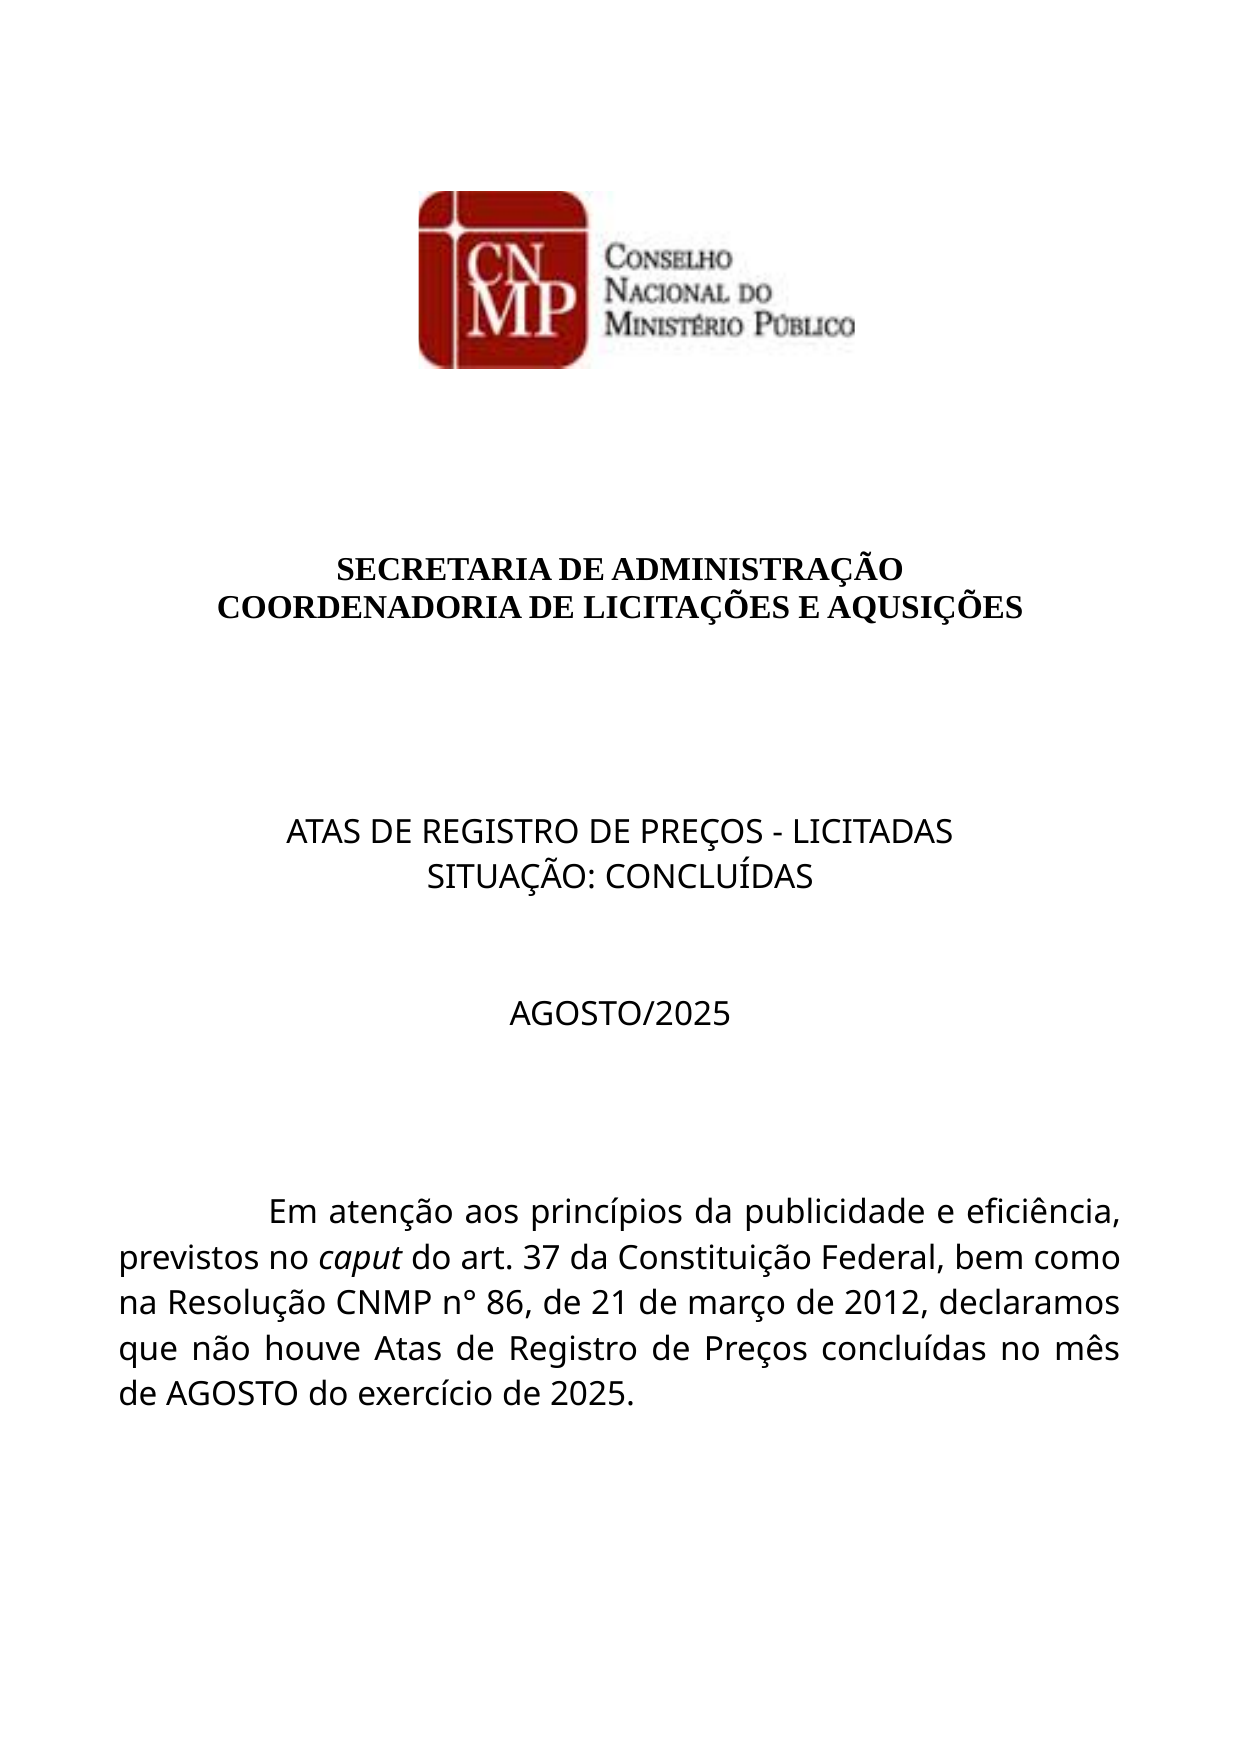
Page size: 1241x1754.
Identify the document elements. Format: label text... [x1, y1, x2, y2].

text SECRETARIA DE ADMINISTRAÇÃO [118, 549, 1122, 588]
text AGOSTO/2025 [118, 989, 1122, 1035]
text SITUAÇÃO: CONCLUÍDAS [118, 853, 1122, 898]
text COORDENADORIA DE LICITAÇÕES E AQUSIÇÕES [118, 588, 1122, 626]
text ATAS DE REGISTRO DE PREÇOS - LICITADAS [118, 808, 1122, 853]
text Em atenção aos princípios da publicidade e eficiência, previstos no caput do art. 37 da Constituição Federal, bem como na Resolução CNMP n° 86, de 21 de março de 2012, declaramos que não houve Atas de Registro de Preços concluídas no mês de AGOSTO do exercício de 2025. [118, 1188, 1122, 1415]
